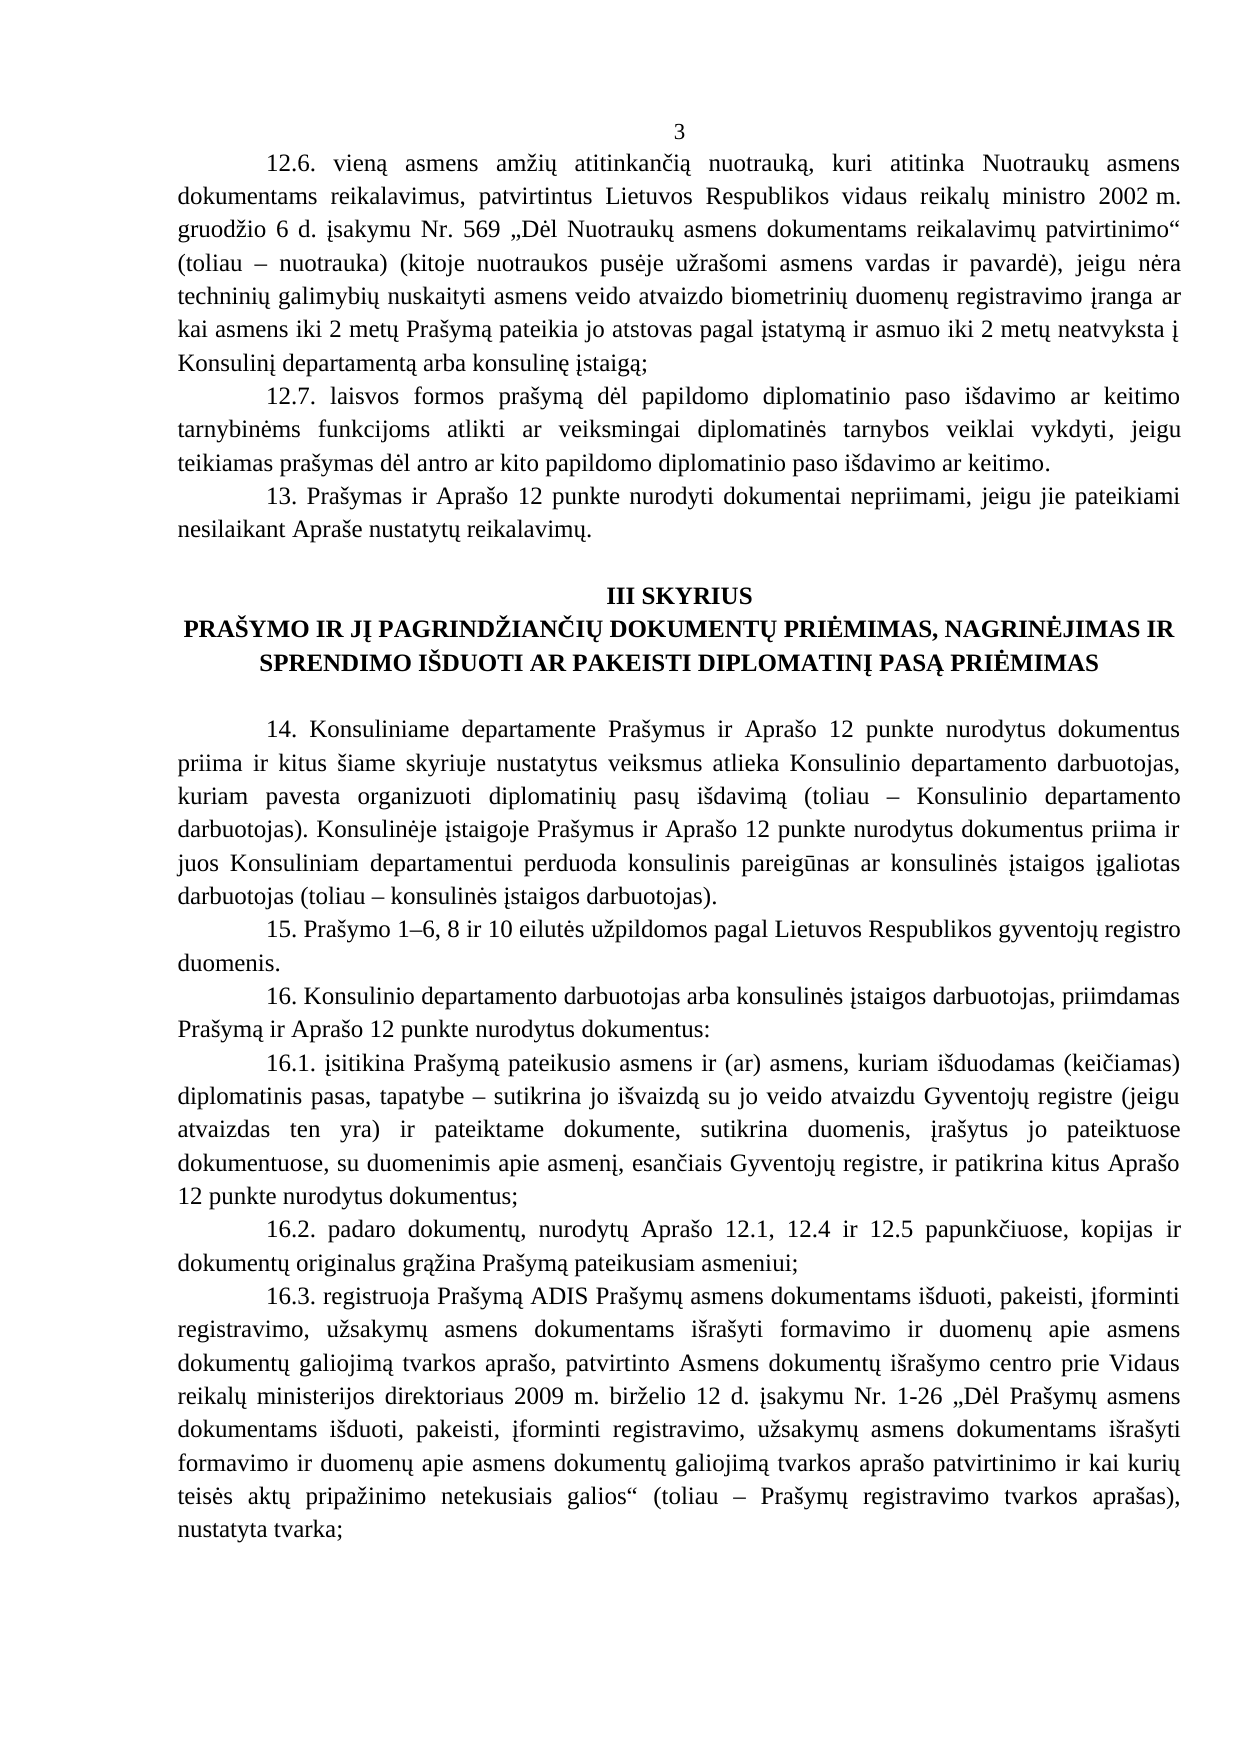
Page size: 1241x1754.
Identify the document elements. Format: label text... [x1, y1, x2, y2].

text PRAŠYMO IR JĮ PAGRINDŽIANČIŲ DOKUMENTŲ PRIĖMIMAS, NAGRINĖJIMAS IR SPRENDIMO IŠDUOTI AR PAKEISTI DIPLOMATINĮ PASĄ PRIĖMIMAS [177, 614, 1181, 676]
text III Skyrius [177, 581, 1181, 610]
text 12.7. laisvos formos prašymą dėl papildomo diplomatinio paso išdavimo ar keitimo tarnybinėms funkcijoms atlikti ar veiksmingai diplomatinės tarnybos veiklai vykdyti, jeigu teikiamas prašymas dėl antro ar kito papildomo diplomatinio paso išdavimo ar keitimo. [177, 381, 1181, 476]
text 14. Konsuliniame departamente Prašymus ir Aprašo 12 punkte nurodytus dokumentus priima ir kitus šiame skyriuje nustatytus veiksmus atlieka Konsulinio departamento darbuotojas, kuriam pavesta organizuoti diplomatinių pasų išdavimą (toliau – Konsulinio departamento darbuotojas). Konsulinėje įstaigoje Prašymus ir Aprašo 12 punkte nurodytus dokumentus priima ir juos Konsuliniam departamentui perduoda konsulinis pareigūnas ar konsulinės įstaigos įgaliotas darbuotojas (toliau – konsulinės įstaigos darbuotojas). [177, 714, 1181, 910]
text 16.3. registruoja Prašymą ADIS Prašymų asmens dokumentams išduoti, pakeisti, įforminti registravimo, užsakymų asmens dokumentams išrašyti formavimo ir duomenų apie asmens dokumentų galiojimą tvarkos aprašo, patvirtinto Asmens dokumentų išrašymo centro prie Vidaus reikalų ministerijos direktoriaus 2009 m. birželio 12 d. įsakymu Nr. 1-26 „Dėl Prašymų asmens dokumentams išduoti, pakeisti, įforminti registravimo, užsakymų asmens dokumentams išrašyti formavimo ir duomenų apie asmens dokumentų galiojimą tvarkos aprašo patvirtinimo ir kai kurių teisės aktų pripažinimo netekusiais galios“ (toliau – Prašymų registravimo tvarkos aprašas), nustatyta tvarka; [177, 1281, 1181, 1543]
text 15. Prašymo 1–6, 8 ir 10 eilutės užpildomos pagal Lietuvos Respublikos gyventojų registro duomenis. [177, 914, 1181, 976]
text 16.1. įsitikina Prašymą pateikusio asmens ir (ar) asmens, kuriam išduodamas (keičiamas) diplomatinis pasas, tapatybe – sutikrina jo išvaizdą su jo veido atvaizdu Gyventojų registre (jeigu atvaizdas ten yra) ir pateiktame dokumente, sutikrina duomenis, įrašytus jo pateiktuose dokumentuose, su duomenimis apie asmenį, esančiais Gyventojų registre, ir patikrina kitus Aprašo 12 punkte nurodytus dokumentus; [177, 1048, 1181, 1210]
text 12.6. vieną asmens amžių atitinkančią nuotrauką, kuri atitinka Nuotraukų asmens dokumentams reikalavimus, patvirtintus Lietuvos Respublikos vidaus reikalų ministro 2002 m. gruodžio 6 d. įsakymu Nr. 569 „Dėl Nuotraukų asmens dokumentams reikalavimų patvirtinimo“ (toliau – nuotrauka) (kitoje nuotraukos pusėje užrašomi asmens vardas ir pavardė), jeigu nėra techninių galimybių nuskaityti asmens veido atvaizdo biometrinių duomenų registravimo įranga ar kai asmens iki 2 metų Prašymą pateikia jo atstovas pagal įstatymą ir asmuo iki 2 metų neatvyksta į Konsulinį departamentą arba konsulinę įstaigą; [177, 148, 1181, 376]
text 13. Prašymas ir Aprašo 12 punkte nurodyti dokumentai nepriimami, jeigu jie pateikiami nesilaikant Apraše nustatytų reikalavimų. [177, 481, 1181, 543]
text 16. Konsulinio departamento darbuotojas arba konsulinės įstaigos darbuotojas, priimdamas Prašymą ir Aprašo 12 punkte nurodytus dokumentus: [177, 981, 1181, 1043]
text 16.2. padaro dokumentų, nurodytų Aprašo 12.1, 12.4 ir 12.5 papunkčiuose, kopijas ir dokumentų originalus grąžina Prašymą pateikusiam asmeniui; [177, 1214, 1181, 1276]
